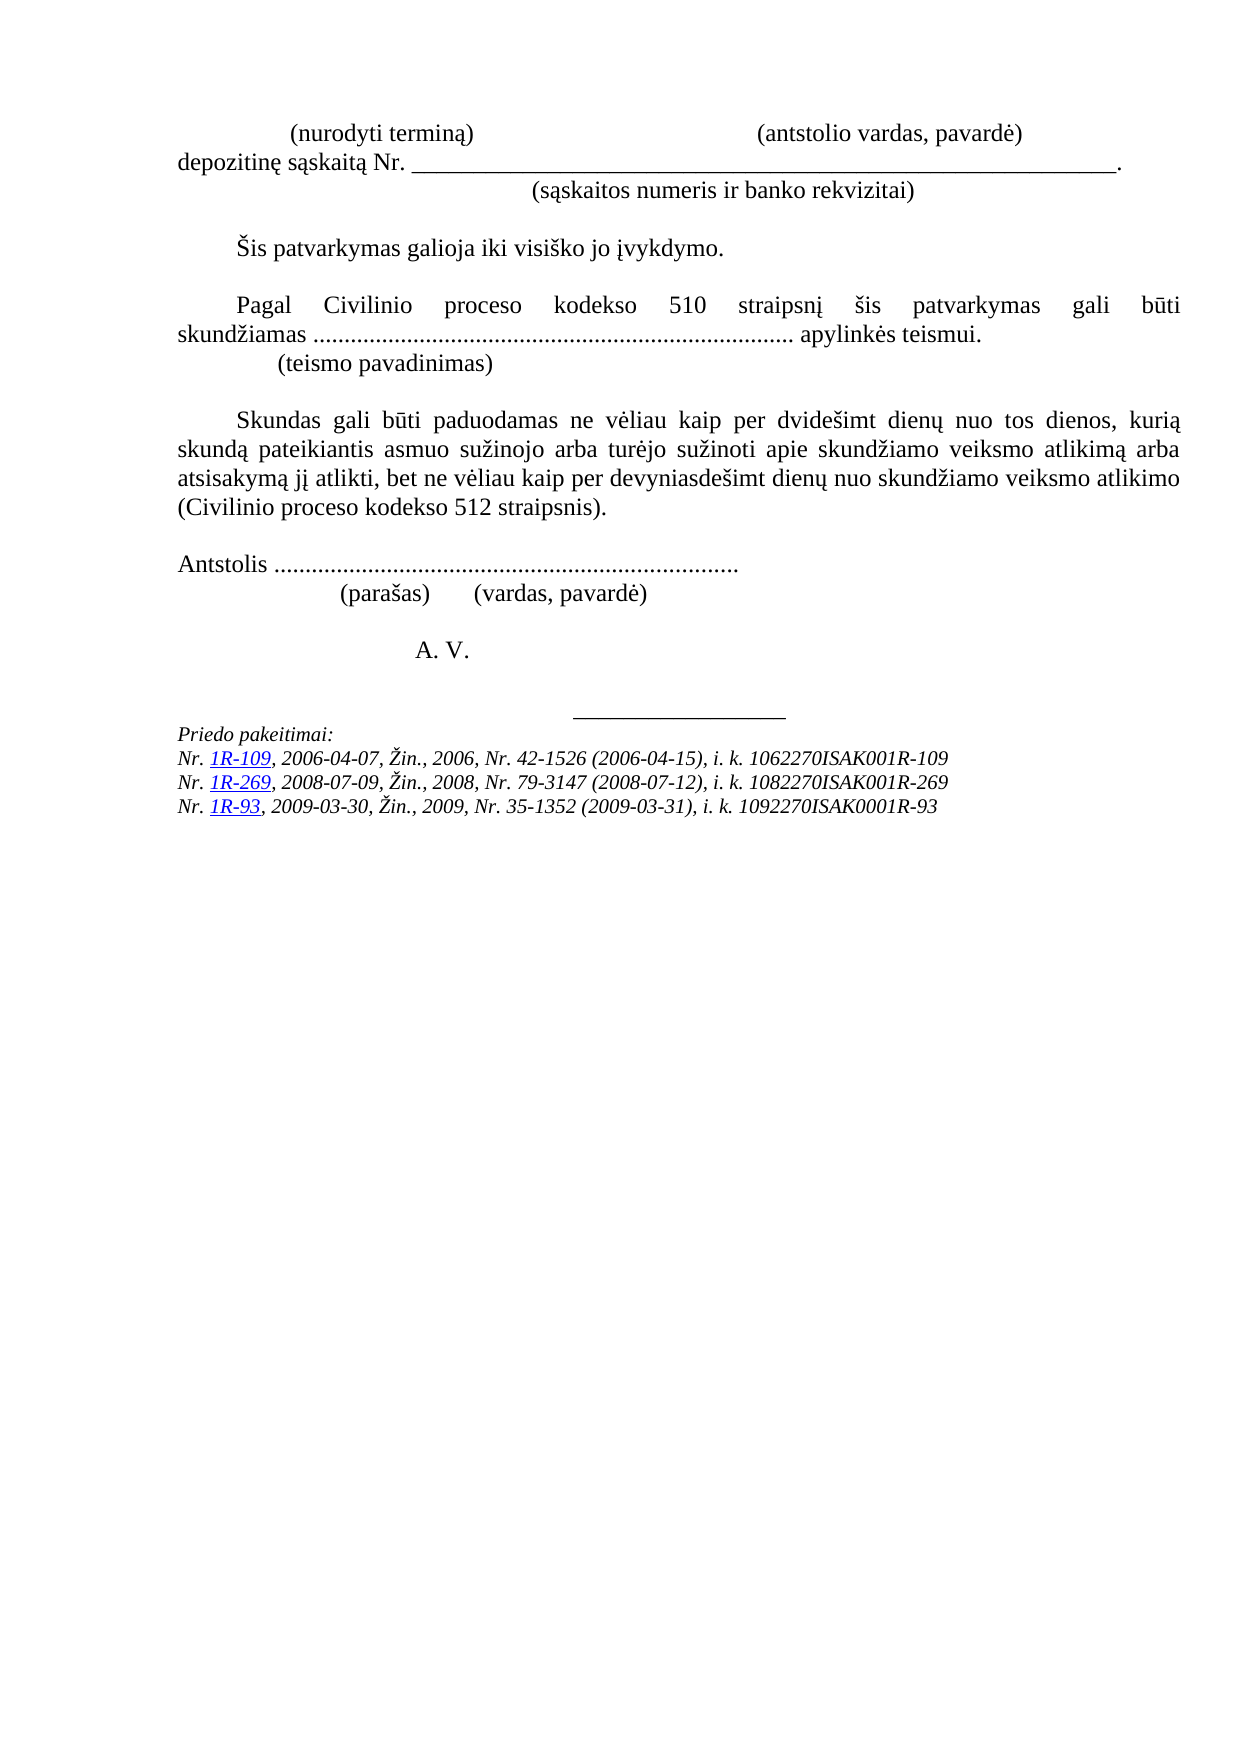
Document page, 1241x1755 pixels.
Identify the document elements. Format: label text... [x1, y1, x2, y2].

text Pagal Civilinio proceso kodekso 510 straipsnį šis patvarkymas gali būti skundžiamas ............................................................................. apylinkės teismui. [177, 291, 1181, 348]
text (teismo pavadinimas) [177, 348, 1181, 377]
text Šis patvarkymas galioja iki visiško jo įvykdymo. [177, 233, 1181, 262]
text Priedo pakeitimai: [177, 722, 1181, 746]
text Antstolis [177, 549, 1181, 578]
text Nr. 1R-109, 2006-04-07, Žin., 2006, Nr. 42-1526 (2006-04-15), i. k. 1062270ISAK001R-109 [177, 746, 1181, 770]
text Skundas gali būti paduodamas ne vėliau kaip per dvidešimt dienų nuo tos dienos, kurią skundą pateikiantis asmuo sužinojo arba turėjo sužinoti apie skundžiamo veiksmo atlikimą arba atsisakymą jį atlikti, bet ne vėliau kaip per devyniasdešimt dienų nuo skundžiamo veiksmo atlikimo (Civilinio proceso kodekso 512 straipsnis). [177, 406, 1181, 521]
text (nurodyti terminą) (antstolio vardas, pavardė) [290, 118, 1181, 147]
text Nr. 1R-93, 2009-03-30, Žin., 2009, Nr. 35-1352 (2009-03-31), i. k. 1092270ISAK0001R-93 [177, 794, 1181, 818]
text A. V. [177, 636, 1181, 664]
text (parašas) (vardas, pavardė) [177, 578, 1181, 607]
text (sąskaitos numeris ir banko rekvizitai) [532, 176, 1181, 204]
text depozitinę sąskaitą Nr. . [177, 147, 1181, 176]
text _________________ [177, 693, 1181, 722]
text Nr. 1R-269, 2008-07-09, Žin., 2008, Nr. 79-3147 (2008-07-12), i. k. 1082270ISAK001R-269 [177, 770, 1181, 794]
